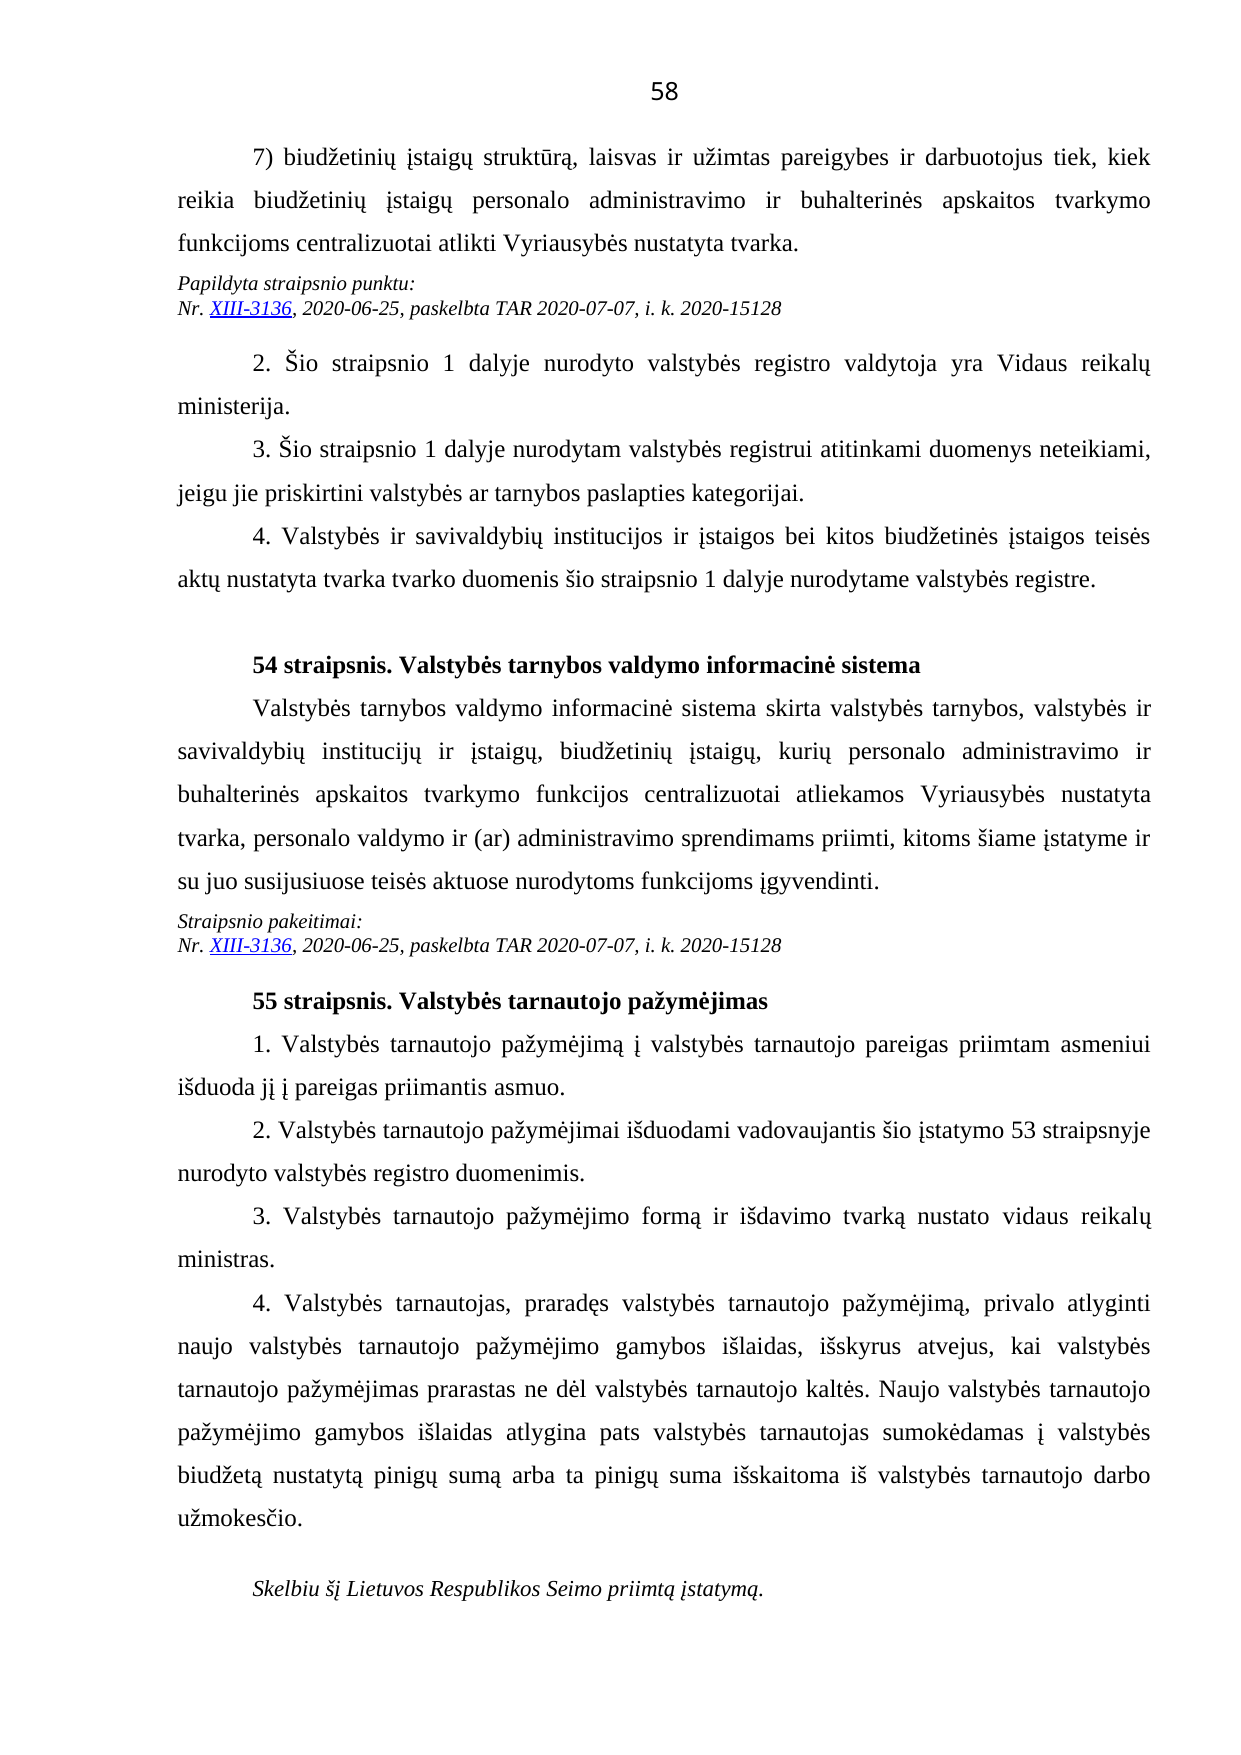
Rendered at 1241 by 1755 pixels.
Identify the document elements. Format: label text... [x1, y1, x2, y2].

text 3. Valstybės tarnautojo pažymėjimo formą ir išdavimo tvarką nustato vidaus reikalų ministras. [177, 1201, 1152, 1273]
text Skelbiu šį Lietuvos Respublikos Seimo priimtą įstatymą. [177, 1575, 1157, 1601]
text 2. Valstybės tarnautojo pažymėjimai išduodami vadovaujantis šio įstatymo 53 straipsnyje nurodyto valstybės registro duomenimis. [177, 1115, 1152, 1187]
text 1. Valstybės tarnautojo pažymėjimą į valstybės tarnautojo pareigas priimtam asmeniui išduoda jį į pareigas priimantis asmuo. [177, 1029, 1152, 1101]
text 4. Valstybės tarnautojas, praradęs valstybės tarnautojo pažymėjimą, privalo atlyginti naujo valstybės tarnautojo pažymėjimo gamybos išlaidas, išskyrus atvejus, kai valstybės tarnautojo pažymėjimas prarastas ne dėl valstybės tarnautojo kaltės. Naujo valstybės tarnautojo pažymėjimo gamybos išlaidas atlygina pats valstybės tarnautojas sumokėdamas į valstybės biudžetą nustatytą pinigų sumą arba ta pinigų suma išskaitoma iš valstybės tarnautojo darbo užmokesčio. [177, 1288, 1152, 1532]
text 54 straipsnis. Valstybės tarnybos valdymo informacinė sistema [177, 650, 1152, 679]
text Nr. XIII-3136, 2020-06-25, paskelbta TAR 2020-07-07, i. k. 2020-15128 [177, 933, 1152, 957]
text 7) biudžetinių įstaigų struktūrą, laisvas ir užimtas pareigybes ir darbuotojus tiek, kiek reikia biudžetinių įstaigų personalo administravimo ir buhalterinės apskaitos tvarkymo funkcijoms centralizuotai atlikti Vyriausybės nustatyta tvarka. [177, 142, 1152, 257]
text 3. Šio straipsnio 1 dalyje nurodytam valstybės registrui atitinkami duomenys neteikiami, jeigu jie priskirtini valstybės ar tarnybos paslapties kategorijai. [177, 434, 1152, 506]
text 55 straipsnis. Valstybės tarnautojo pažymėjimas [177, 986, 1152, 1014]
text Nr. XIII-3136, 2020-06-25, paskelbta TAR 2020-07-07, i. k. 2020-15128 [177, 295, 1152, 319]
text 2. Šio straipsnio 1 dalyje nurodyto valstybės registro valdytoja yra Vidaus reikalų ministerija. [177, 348, 1152, 420]
text Straipsnio pakeitimai: [177, 909, 1152, 933]
text Valstybės tarnybos valdymo informacinė sistema skirta valstybės tarnybos, valstybės ir savivaldybių institucijų ir įstaigų, biudžetinių įstaigų, kurių personalo administravimo ir buhalterinės apskaitos tvarkymo funkcijos centralizuotai atliekamos Vyriausybės nustatyta tvarka, personalo valdymo ir (ar) administravimo sprendimams priimti, kitoms šiame įstatyme ir su juo susijusiuose teisės aktuose nurodytoms funkcijoms įgyvendinti. [177, 693, 1152, 894]
text 4. Valstybės ir savivaldybių institucijos ir įstaigos bei kitos biudžetinės įstaigos teisės aktų nustatyta tvarka tvarko duomenis šio straipsnio 1 dalyje nurodytame valstybės registre. [177, 521, 1152, 593]
text Papildyta straipsnio punktu: [177, 271, 1152, 295]
